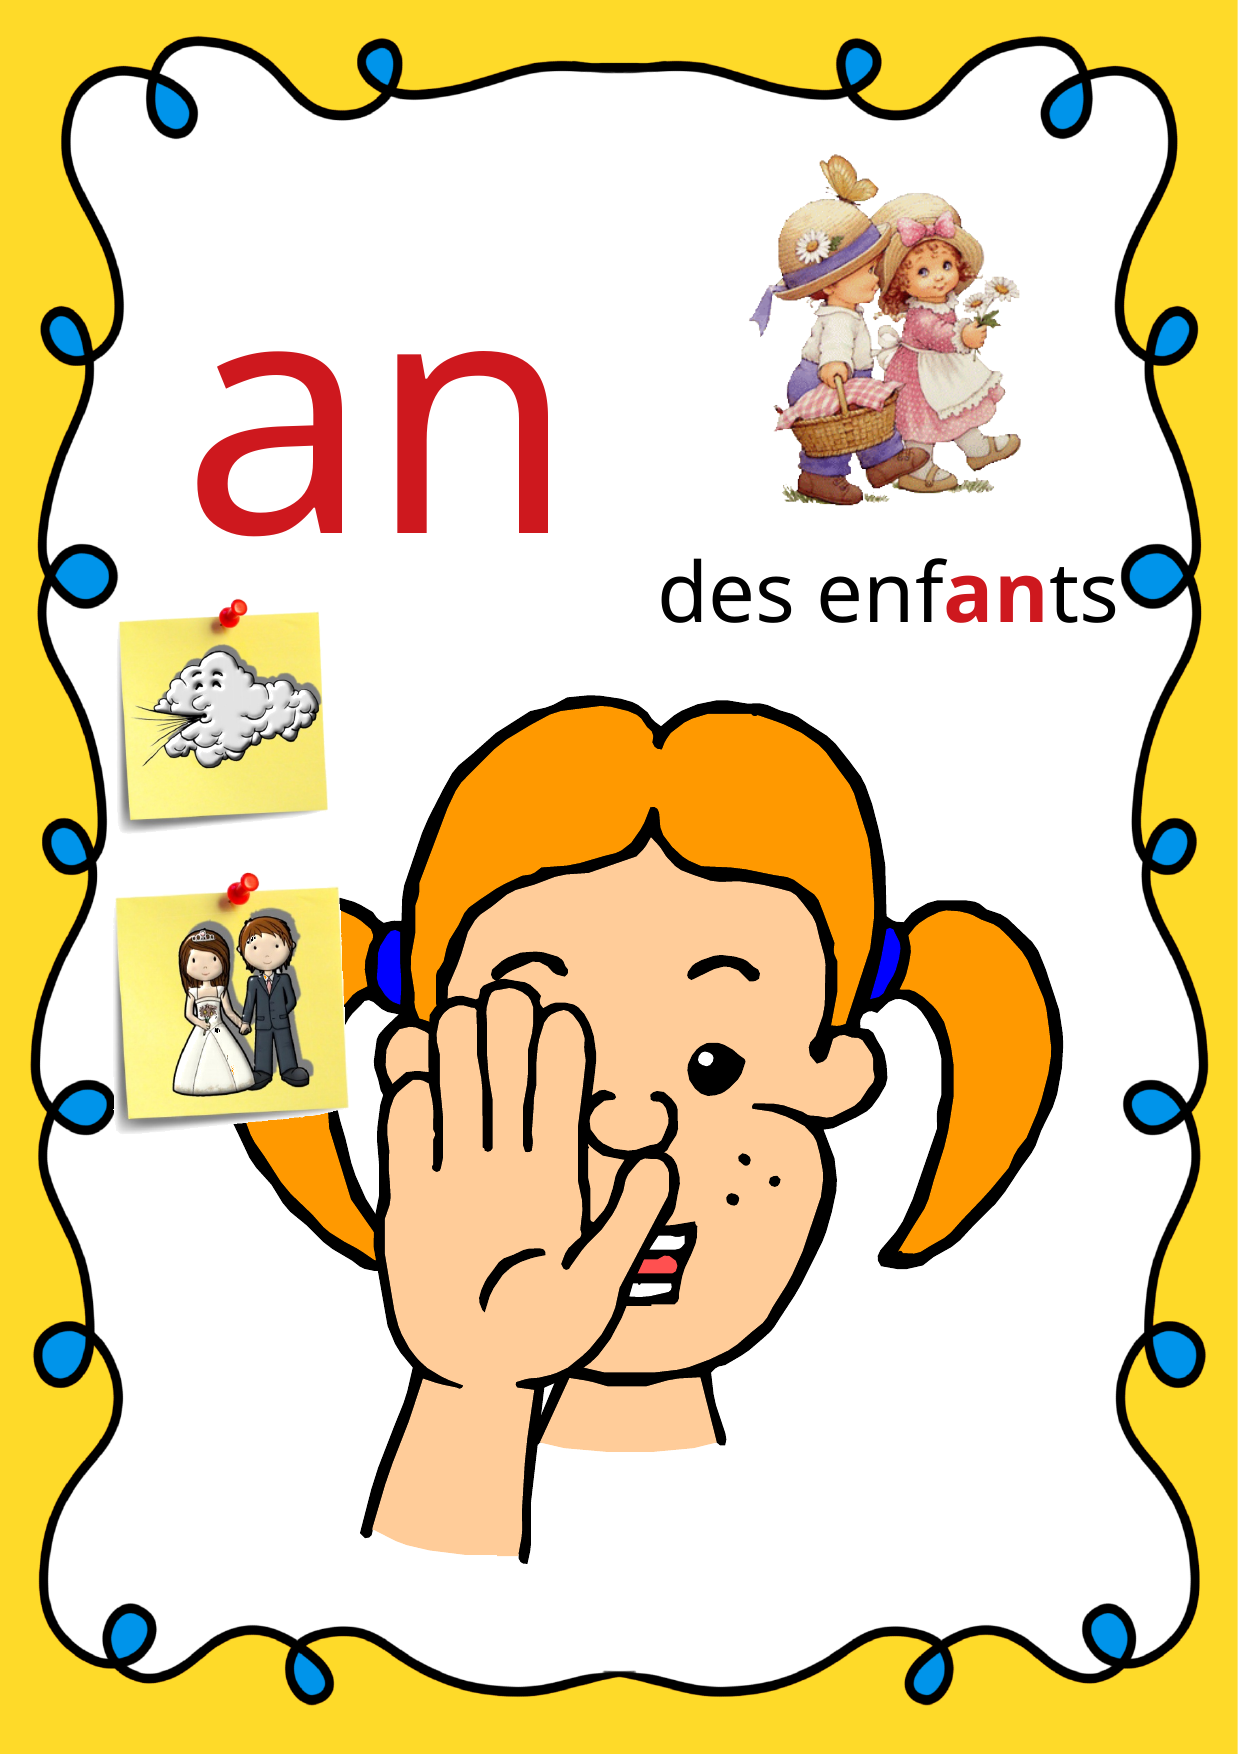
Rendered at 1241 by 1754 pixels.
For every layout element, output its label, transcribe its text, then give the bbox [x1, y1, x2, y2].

table_cell [193, 672, 205, 679]
table_cell [339, 1001, 397, 1211]
table_cell [197, 685, 206, 692]
table_cell [205, 705, 213, 711]
table_cell [198, 745, 222, 754]
table_cell [267, 682, 284, 692]
table_cell [156, 700, 166, 708]
table_cell des enfants [627, 516, 1148, 663]
table_cell [167, 680, 181, 698]
table_cell [176, 1027, 200, 1084]
table_header [627, 145, 1148, 516]
table_cell [215, 674, 226, 679]
table_cell [181, 663, 207, 678]
table_cell [172, 703, 181, 709]
table_cell [284, 713, 299, 734]
table_header an [130, 145, 627, 663]
table_cell [166, 734, 180, 747]
table_cell [130, 663, 1148, 1596]
table_cell [209, 1016, 215, 1023]
table_cell [251, 707, 276, 723]
table_cell [182, 722, 201, 735]
table_cell [262, 724, 271, 734]
table_cell [542, 1385, 553, 1410]
table_cell [292, 691, 305, 698]
table_cell [202, 720, 214, 727]
